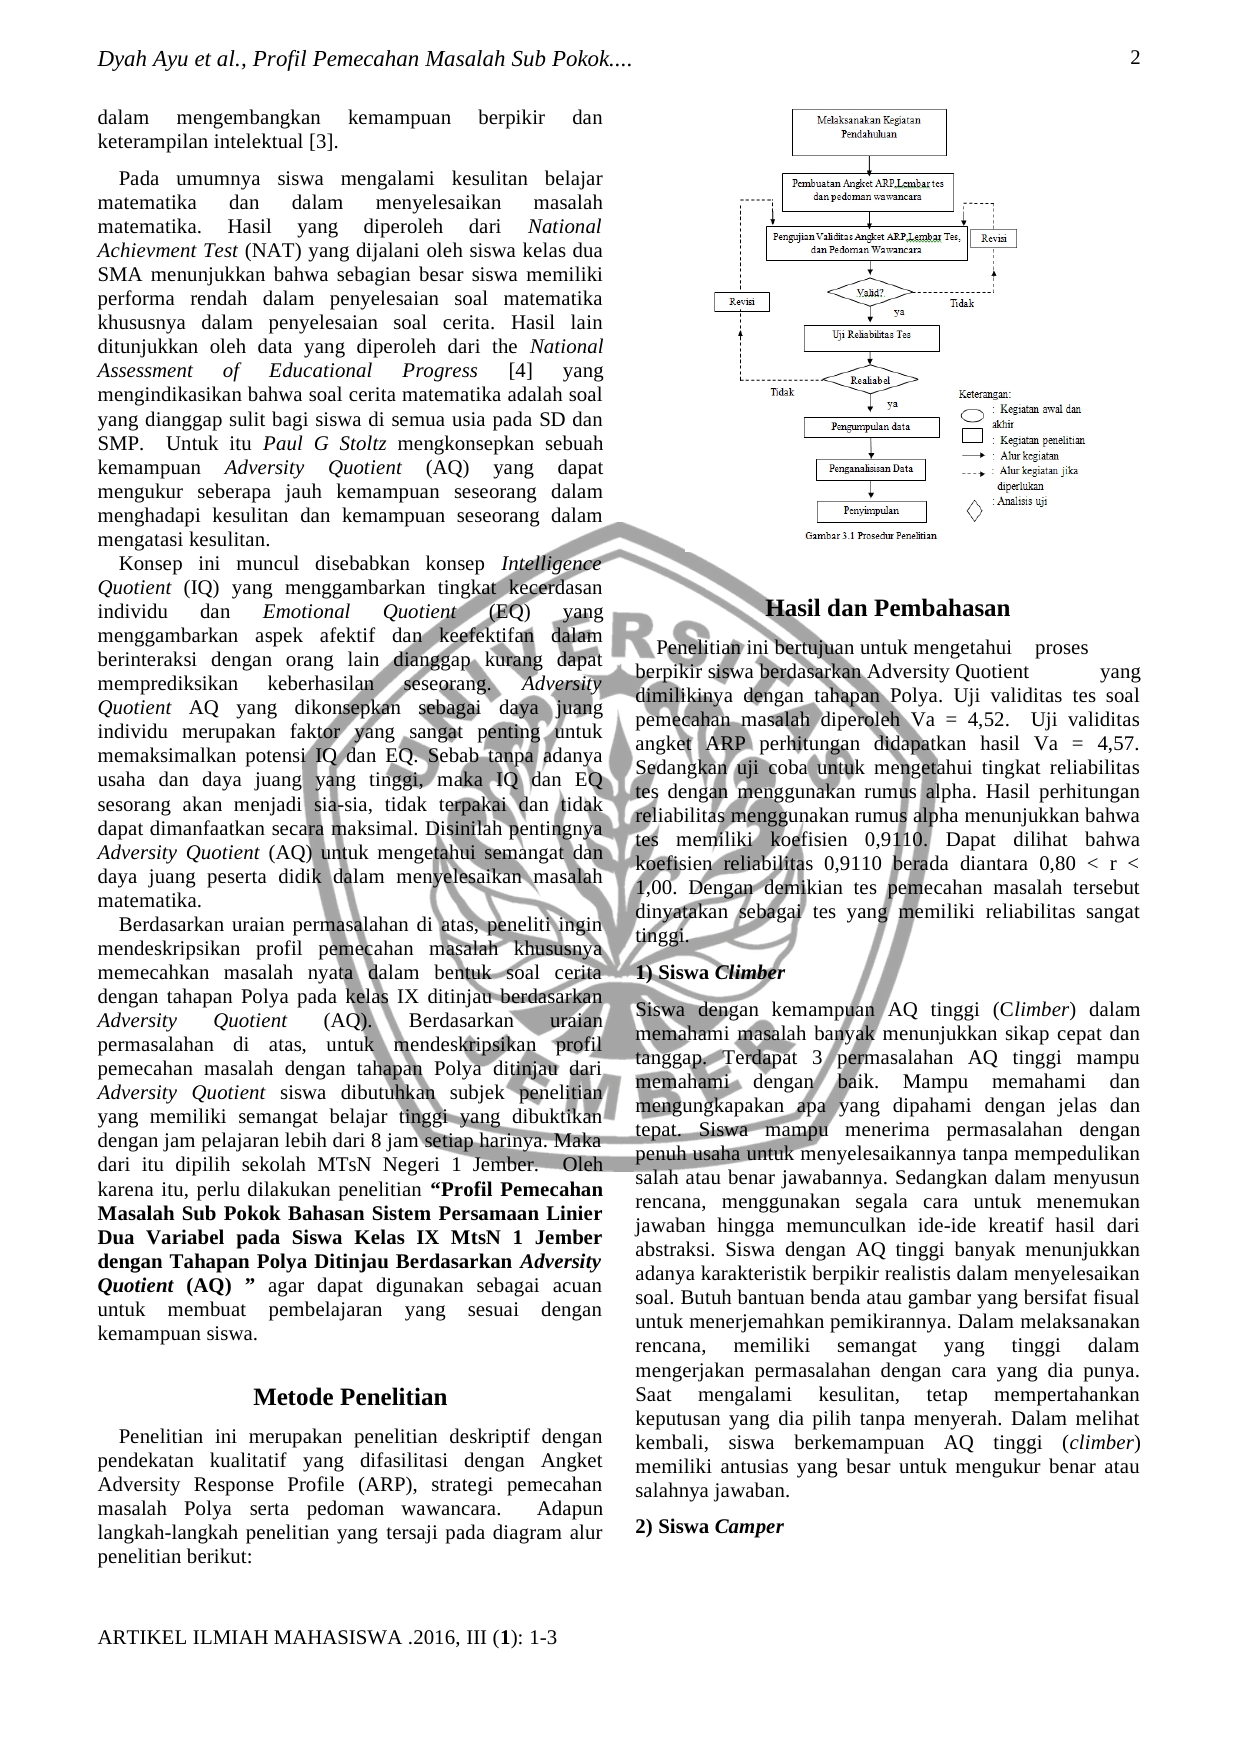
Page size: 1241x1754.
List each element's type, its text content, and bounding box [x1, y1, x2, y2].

text Metode Penelitian [97, 1382, 603, 1411]
text 1) Siswa Climber [635, 960, 1141, 984]
text Hasil dan Pembahasan [635, 593, 1141, 622]
text Berdasarkan uraian permasalahan di atas, peneliti ingin mendeskripsikan profil pemecahan masalah khususnya memecahkan masalah nyata dalam bentuk soal cerita dengan tahapan Polya pada kelas IX ditinjau berdasarkan Adversity Quotient (AQ). Berdasarkan uraian permasalahan di atas, untuk mendeskripsikan profil pemecahan masalah dengan tahapan Polya ditinjau dari Adversity Quotient siswa dibutuhkan subjek penelitian yang memiliki semangat belajar tinggi yang dibuktikan dengan jam pelajaran lebih dari 8 jam setiap harinya. Maka dari itu dipilih sekolah MTsN Negeri 1 Jember. Oleh karena itu, perlu dilakukan penelitian “Profil Pemecahan Masalah Sub Pokok Bahasan Sistem Persamaan Linier Dua Variabel pada Siswa Kelas IX MtsN 1 Jember dengan Tahapan Polya Ditinjau Berdasarkan Adversity Quotient (AQ) ” agar dapat digunakan sebagai acuan untuk membuat pembelajaran yang sesuai dengan kemampuan siswa. [97, 912, 603, 1345]
text Siswa dengan kemampuan AQ tinggi (Climber) dalam memahami masalah banyak menunjukkan sikap cepat dan tanggap. Terdapat 3 permasalahan AQ tinggi mampu memahami dengan baik. Mampu memahami dan mengungkapakan apa yang dipahami dengan jelas dan tepat. Siswa mampu menerima permasalahan dengan penuh usaha untuk menyelesaikannya tanpa mempedulikan salah atau benar jawabannya. Sedangkan dalam menyusun rencana, menggunakan segala cara untuk menemukan jawaban hingga memunculkan ide-ide kreatif hasil dari abstraksi. Siswa dengan AQ tinggi banyak menunjukkan adanya karakteristik berpikir realistis dalam menyelesaikan soal. Butuh bantuan benda atau gambar yang bersifat fisual untuk menerjemahkan pemikirannya. Dalam melaksanakan rencana, memiliki semangat yang tinggi dalam mengerjakan permasalahan dengan cara yang dia punya. Saat mengalami kesulitan, tetap mempertahankan keputusan yang dia pilih tanpa menyerah. Dalam melihat kembali, siswa berkemampuan AQ tinggi (climber) memiliki antusias yang besar untuk mengukur benar atau salahnya jawaban. [635, 996, 1141, 1502]
picture [603, 105, 1093, 1247]
text 2) Siswa Camper [635, 1514, 1141, 1538]
text Pendidikan dan manusia merupakan dua unsur yang tidak dapat dipisahkan. Setiap manusia pasti memerlukan pendidikan untuk mengembangkan potensi dirinya, pun juga untuk mempersiapkan suatu bangsa. Peningkatan kualitas pendidikan dapat diupayakan dengan melakukan peningkatan aspek proses belajar mengajar atau pembelajaran. Pembelajaran matematika merupakan bagian dari pendidikan nasional, yang memiliki peranan penting dalam perkembangan ilmu dan teknologi. Matematika menjadi ilmu yang mendasari ilmu pengetahuan lainnya. Hampir dapat dipastikan bahwa setiap cabang ilmu menggunakan matematika dalam penyelesaian dan pengembangannya. Selain matematika adalah ilmu juga sebagai alat dan pola pikir [2] Manusia dalam menjalani kehidupan tidak pernah terlepas dalam menghadapi permasalahan-permasalahan begitu juga ketika memecahkan soal matematika. [1] menyatakan bahwa pemecahan masalah merupakan hal yang esensial dalam pembelajaran matematika. Untuk itu mengetahui karakter siswa dalam menyelesaikan masalah matematika menjadi sangat penting, karena dapat membantu siswa dalam mengembangkan kemampuan berpikir dan keterampilan intelektual [3]. [97, 105, 603, 153]
text Penelitian ini bertujuan untuk mengetahui proses berpikir siswa berdasarkan Adversity Quotient yang dimilikinya dengan tahapan Polya. Uji validitas tes soal pemecahan masalah diperoleh Va = 4,52. Uji validitas angket ARP perhitungan didapatkan hasil Va = 4,57. Sedangkan uji coba untuk mengetahui tingkat reliabilitas tes dengan menggunakan rumus alpha. Hasil perhitungan reliabilitas menggunakan rumus alpha menunjukkan bahwa tes memiliki koefisien 0,9110. Dapat dilihat bahwa koefisien reliabilitas 0,9110 berada diantara 0,80 < r < 1,00. Dengan demikian tes pemecahan masalah tersebut dinyatakan sebagai tes yang memiliki reliabilitas sangat tinggi. [635, 634, 1141, 947]
text Pada umumnya siswa mengalami kesulitan belajar matematika dan dalam menyelesaikan masalah matematika. Hasil yang diperoleh dari National Achievment Test (NAT) yang dijalani oleh siswa kelas dua SMA menunjukkan bahwa sebagian besar siswa memiliki performa rendah dalam penyelesaian soal matematika khususnya dalam penyelesaian soal cerita. Hasil lain ditunjukkan oleh data yang diperoleh dari the National Assessment of Educational Progress [4] yang mengindikasikan bahwa soal cerita matematika adalah soal yang dianggap sulit bagi siswa di semua usia pada SD dan SMP. Untuk itu Paul G Stoltz mengkonsepkan sebuah kemampuan Adversity Quotient (AQ) yang dapat mengukur seberapa jauh kemampuan seseorang dalam menghadapi kesulitan dan kemampuan seseorang dalam mengatasi kesulitan. [97, 166, 604, 551]
text Konsep ini muncul disebabkan konsep Intelligence Quotient (IQ) yang menggambarkan tingkat kecerdasan individu dan Emotional Quotient (EQ) yang menggambarkan aspek afektif dan keefektifan dalam berinteraksi dengan orang lain dianggap kurang dapat memprediksikan keberhasilan seseorang. Adversity Quotient AQ yang dikonsepkan sebagai daya juang individu merupakan faktor yang sangat penting untuk memaksimalkan potensi IQ dan EQ. Sebab tanpa adanya usaha dan daya juang yang tinggi, maka IQ dan EQ sesorang akan menjadi sia-sia, tidak terpakai dan tidak dapat dimanfaatkan secara maksimal. Disinilah pentingnya Adversity Quotient (AQ) untuk mengetahui semangat dan daya juang peserta didik dalam menyelesaikan masalah matematika. [97, 551, 604, 912]
text Penelitian ini merupakan penelitian deskriptif dengan pendekatan kualitatif yang difasilitasi dengan Angket Adversity Response Profile (ARP), strategi pemecahan masalah Polya serta pedoman wawancara. Adapun langkah-langkah penelitian yang tersaji pada diagram alur penelitian berikut: [97, 1423, 603, 1568]
